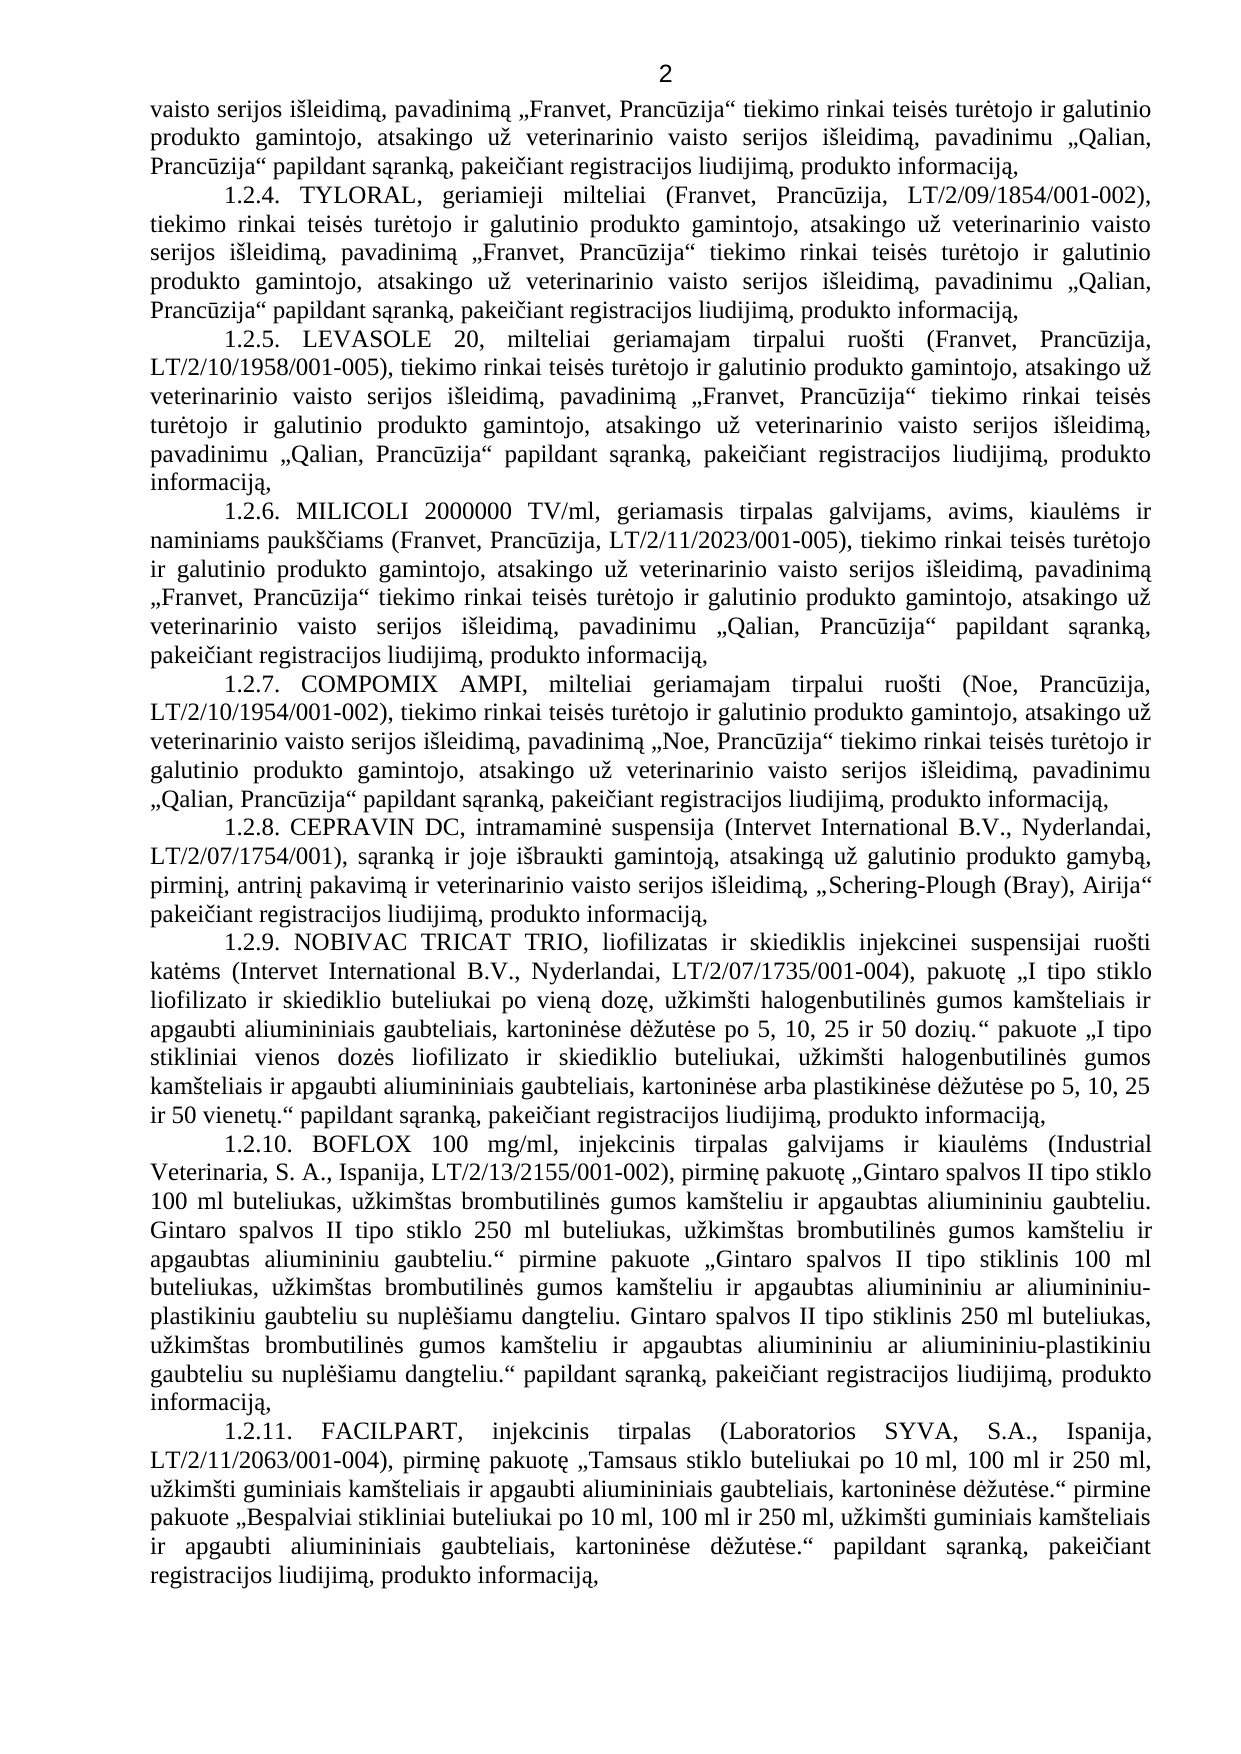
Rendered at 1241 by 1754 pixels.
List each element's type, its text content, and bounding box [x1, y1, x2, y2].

text 1.2.5. LEVASOLE 20, milteliai geriamajam tirpalui ruošti (Franvet, Prancūzija, LT/2/10/1958/001-005), tiekimo rinkai teisės turėtojo ir galutinio produkto gamintojo, atsakingo už veterinarinio vaisto serijos išleidimą, pavadinimą „Franvet, Prancūzija“ tiekimo rinkai teisės turėtojo ir galutinio produkto gamintojo, atsakingo už veterinarinio vaisto serijos išleidimą, pavadinimu „Qalian, Prancūzija“ papildant sąranką, pakeičiant registracijos liudijimą, produkto informaciją, [150, 324, 1152, 496]
text 1.2.8. CEPRAVIN DC, intramaminė suspensija (Intervet International B.V., Nyderlandai, LT/2/07/1754/001), sąranką ir joje išbraukti gamintoją, atsakingą už galutinio produkto gamybą, pirminį, antrinį pakavimą ir veterinarinio vaisto serijos išleidimą, „Schering-Plough (Bray), Airija“ pakeičiant registracijos liudijimą, produkto informaciją, [150, 812, 1152, 927]
text 1.2.4. TYLORAL, geriamieji milteliai (Franvet, Prancūzija, LT/2/09/1854/001-002), tiekimo rinkai teisės turėtojo ir galutinio produkto gamintojo, atsakingo už veterinarinio vaisto serijos išleidimą, pavadinimą „Franvet, Prancūzija“ tiekimo rinkai teisės turėtojo ir galutinio produkto gamintojo, atsakingo už veterinarinio vaisto serijos išleidimą, pavadinimu „Qalian, Prancūzija“ papildant sąranką, pakeičiant registracijos liudijimą, produkto informaciją, [150, 180, 1152, 324]
text 1.2.6. MILICOLI 2000000 TV/ml, geriamasis tirpalas galvijams, avims, kiaulėms ir naminiams paukščiams (Franvet, Prancūzija, LT/2/11/2023/001-005), tiekimo rinkai teisės turėtojo ir galutinio produkto gamintojo, atsakingo už veterinarinio vaisto serijos išleidimą, pavadinimą „Franvet, Prancūzija“ tiekimo rinkai teisės turėtojo ir galutinio produkto gamintojo, atsakingo už veterinarinio vaisto serijos išleidimą, pavadinimu „Qalian, Prancūzija“ papildant sąranką, pakeičiant registracijos liudijimą, produkto informaciją, [150, 496, 1152, 669]
text 1.2.11. FACILPART, injekcinis tirpalas (Laboratorios SYVA, S.A., Ispanija, LT/2/11/2063/001-004), pirminę pakuotę „Tamsaus stiklo buteliukai po 10 ml, 100 ml ir 250 ml, užkimšti guminiais kamšteliais ir apgaubti aliumininiais gaubteliais, kartoninėse dėžutėse.“ pirmine pakuote „Bespalviai stikliniai buteliukai po 10 ml, 100 ml ir 250 ml, užkimšti guminiais kamšteliais ir apgaubti aliumininiais gaubteliais, kartoninėse dėžutėse.“ papildant sąranką, pakeičiant registracijos liudijimą, produkto informaciją, [150, 1416, 1152, 1589]
text vaisto serijos išleidimą, pavadinimą „Franvet, Prancūzija“ tiekimo rinkai teisės turėtojo ir galutinio produkto gamintojo, atsakingo už veterinarinio vaisto serijos išleidimą, pavadinimu „Qalian, Prancūzija“ papildant sąranką, pakeičiant registracijos liudijimą, produkto informaciją, [150, 94, 1152, 180]
text 1.2.10. BOFLOX 100 mg/ml, injekcinis tirpalas galvijams ir kiaulėms (Industrial Veterinaria, S. A., Ispanija, LT/2/13/2155/001-002), pirminę pakuotę „Gintaro spalvos II tipo stiklo 100 ml buteliukas, užkimštas brombutilinės gumos kamšteliu ir apgaubtas aliumininiu gaubteliu. Gintaro spalvos II tipo stiklo 250 ml buteliukas, užkimštas brombutilinės gumos kamšteliu ir apgaubtas aliumininiu gaubteliu.“ pirmine pakuote „Gintaro spalvos II tipo stiklinis 100 ml buteliukas, užkimštas brombutilinės gumos kamšteliu ir apgaubtas aliumininiu ar aliumininiu-plastikiniu gaubteliu su nuplėšiamu dangteliu. Gintaro spalvos II tipo stiklinis 250 ml buteliukas, užkimštas brombutilinės gumos kamšteliu ir apgaubtas aliumininiu ar aliumininiu-plastikiniu gaubteliu su nuplėšiamu dangteliu.“ papildant sąranką, pakeičiant registracijos liudijimą, produkto informaciją, [150, 1129, 1152, 1416]
text 1.2.9. NOBIVAC TRICAT TRIO, liofilizatas ir skiediklis injekcinei suspensijai ruošti katėms (Intervet International B.V., Nyderlandai, LT/2/07/1735/001-004), pakuotę „I tipo stiklo liofilizato ir skiediklio buteliukai po vieną dozę, užkimšti halogenbutilinės gumos kamšteliais ir apgaubti aliumininiais gaubteliais, kartoninėse dėžutėse po 5, 10, 25 ir 50 dozių.“ pakuote „I tipo stikliniai vienos dozės liofilizato ir skiediklio buteliukai, užkimšti halogenbutilinės gumos kamšteliais ir apgaubti aliumininiais gaubteliais, kartoninėse arba plastikinėse dėžutėse po 5, 10, 25 ir 50 vienetų.“ papildant sąranką, pakeičiant registracijos liudijimą, produkto informaciją, [150, 927, 1152, 1129]
text 1.2.7. COMPOMIX AMPI, milteliai geriamajam tirpalui ruošti (Noe, Prancūzija, LT/2/10/1954/001-002), tiekimo rinkai teisės turėtojo ir galutinio produkto gamintojo, atsakingo už veterinarinio vaisto serijos išleidimą, pavadinimą „Noe, Prancūzija“ tiekimo rinkai teisės turėtojo ir galutinio produkto gamintojo, atsakingo už veterinarinio vaisto serijos išleidimą, pavadinimu „Qalian, Prancūzija“ papildant sąranką, pakeičiant registracijos liudijimą, produkto informaciją, [150, 669, 1152, 812]
